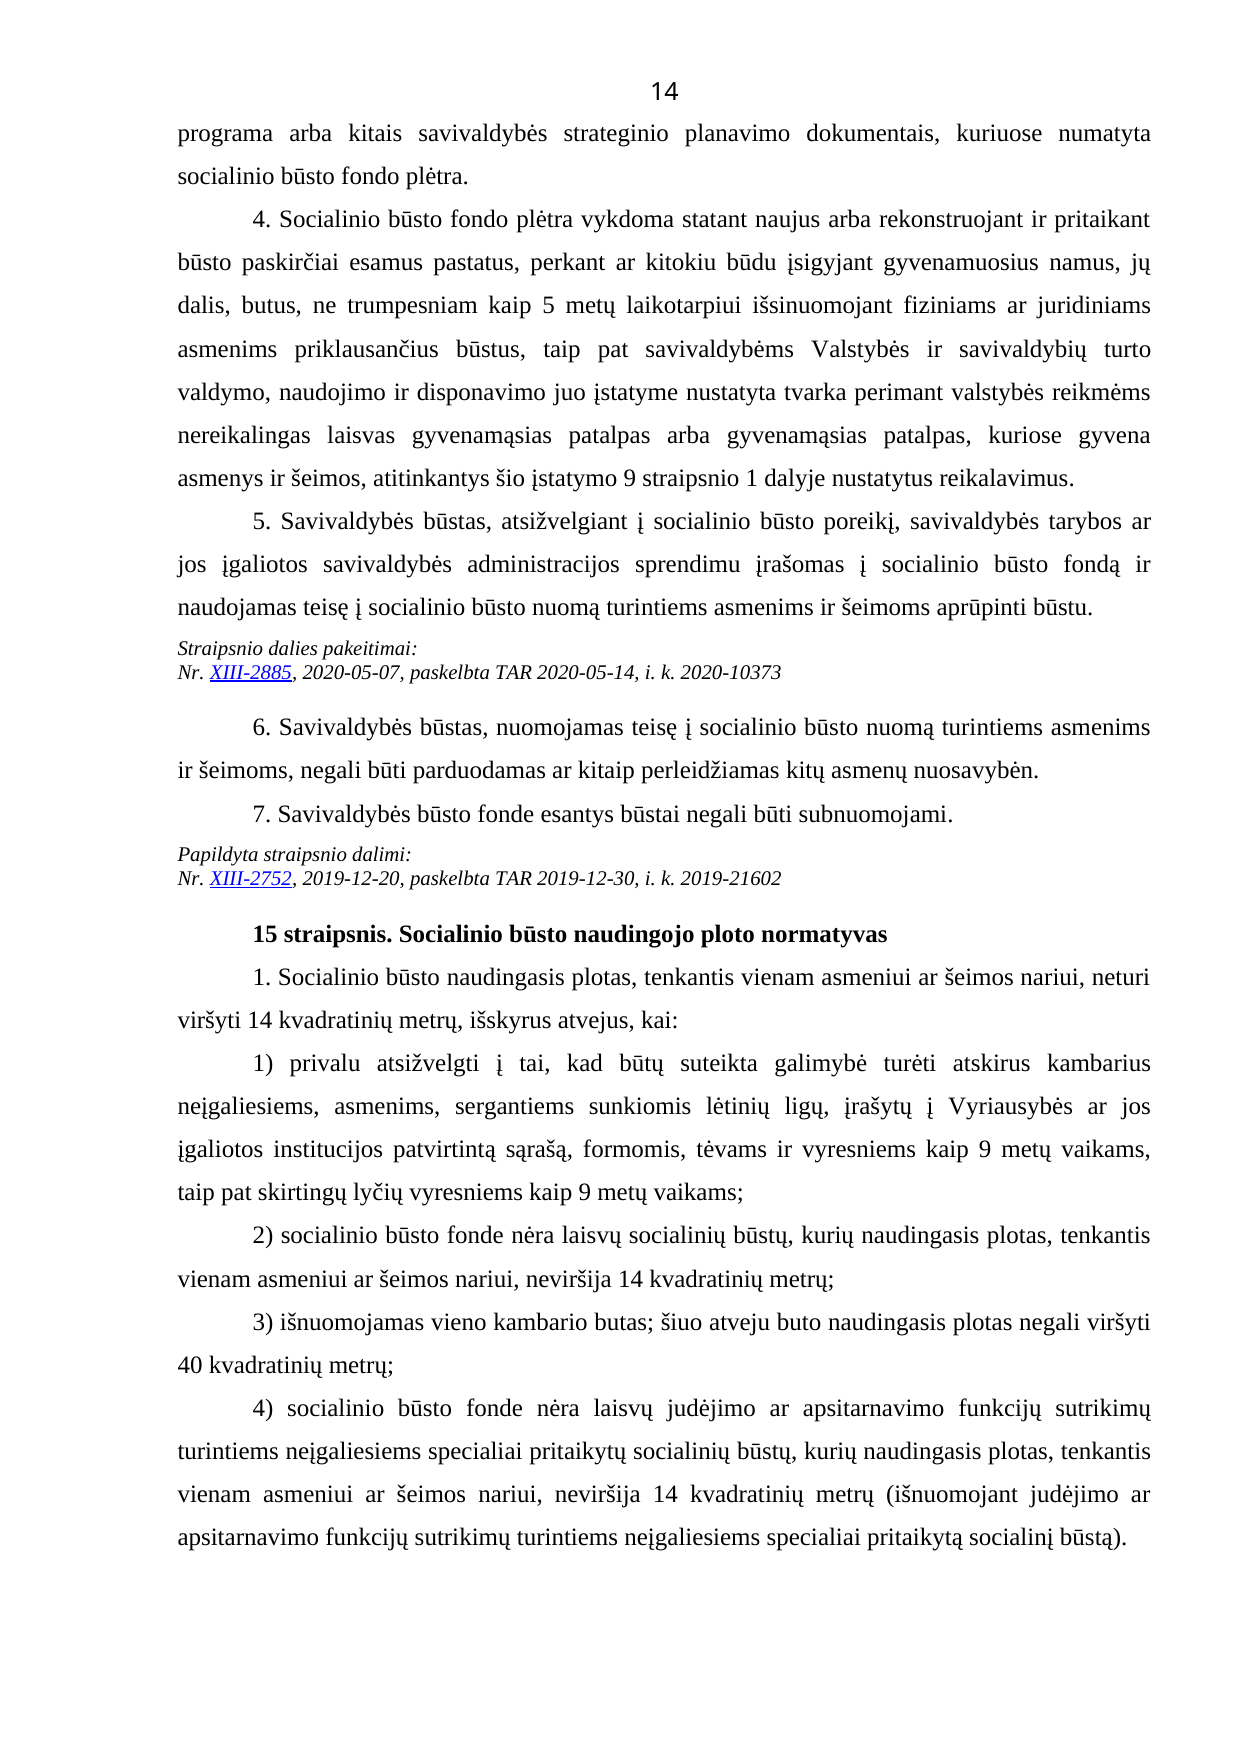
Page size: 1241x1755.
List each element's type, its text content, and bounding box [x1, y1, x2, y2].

text 4) socialinio būsto fonde nėra laisvų judėjimo ar apsitarnavimo funkcijų sutrikimų turintiems neįgaliesiems specialiai pritaikytų socialinių būstų, kurių naudingasis plotas, tenkantis vienam asmeniui ar šeimos nariui, neviršija 14 kvadratinių metrų (išnuomojant judėjimo ar apsitarnavimo funkcijų sutrikimų turintiems neįgaliesiems specialiai pritaikytą socialinį būstą). [177, 1393, 1152, 1551]
text 1) privalu atsižvelgti į tai, kad būtų suteikta galimybė turėti atskirus kambarius neįgaliesiems, asmenims, sergantiems sunkiomis lėtinių ligų, įrašytų į Vyriausybės ar jos įgaliotos institucijos patvirtintą sąrašą, formomis, tėvams ir vyresniems kaip 9 metų vaikams, taip pat skirtingų lyčių vyresniems kaip 9 metų vaikams; [177, 1048, 1152, 1206]
text Straipsnio dalies pakeitimai: [177, 636, 1152, 660]
text Nr. XIII-2885, 2020-05-07, paskelbta TAR 2020-05-14, i. k. 2020-10373 [177, 660, 1152, 684]
text 15 straipsnis. Socialinio būsto naudingojo ploto normatyvas [177, 919, 1152, 947]
text 3) išnuomojamas vieno kambario butas; šiuo atveju buto naudingasis plotas negali viršyti 40 kvadratinių metrų; [177, 1307, 1152, 1379]
text 5. Savivaldybės būstas, atsižvelgiant į socialinio būsto poreikį, savivaldybės tarybos ar jos įgaliotos savivaldybės administracijos sprendimu įrašomas į socialinio būsto fondą ir naudojamas teisę į socialinio būsto nuomą turintiems asmenims ir šeimoms aprūpinti būstu. [177, 506, 1152, 621]
text Papildyta straipsnio dalimi: [177, 842, 1152, 866]
text 1. Socialinio būsto naudingasis plotas, tenkantis vienam asmeniui ar šeimos nariui, neturi viršyti 14 kvadratinių metrų, išskyrus atvejus, kai: [177, 962, 1152, 1034]
text 2) socialinio būsto fonde nėra laisvų socialinių būstų, kurių naudingasis plotas, tenkantis vienam asmeniui ar šeimos nariui, neviršija 14 kvadratinių metrų; [177, 1221, 1152, 1292]
text 6. Savivaldybės būstas, nuomojamas teisę į socialinio būsto nuomą turintiems asmenims ir šeimoms, negali būti parduodamas ar kitaip perleidžiamas kitų asmenų nuosavybėn. [177, 712, 1152, 784]
text 4. Socialinio būsto fondo plėtra vykdoma statant naujus arba rekonstruojant ir pritaikant būsto paskirčiai esamus pastatus, perkant ar kitokiu būdu įsigyjant gyvenamuosius namus, jų dalis, butus, ne trumpesniam kaip 5 metų laikotarpiui išsinuomojant fiziniams ar juridiniams asmenims priklausančius būstus, taip pat savivaldybėms Valstybės ir savivaldybių turto valdymo, naudojimo ir disponavimo juo įstatyme nustatyta tvarka perimant valstybės reikmėms nereikalingas laisvas gyvenamąsias patalpas arba gyvenamąsias patalpas, kuriose gyvena asmenys ir šeimos, atitinkantys šio įstatymo 9 straipsnio 1 dalyje nustatytus reikalavimus. [177, 204, 1152, 492]
text Nr. XIII-2752, 2019-12-20, paskelbta TAR 2019-12-30, i. k. 2019-21602 [177, 866, 1152, 890]
text 7. Savivaldybės būsto fonde esantys būstai negali būti subnuomojami. [177, 799, 1152, 827]
text programa arba kitais savivaldybės strateginio planavimo dokumentais, kuriuose numatyta socialinio būsto fondo plėtra. [177, 118, 1152, 190]
